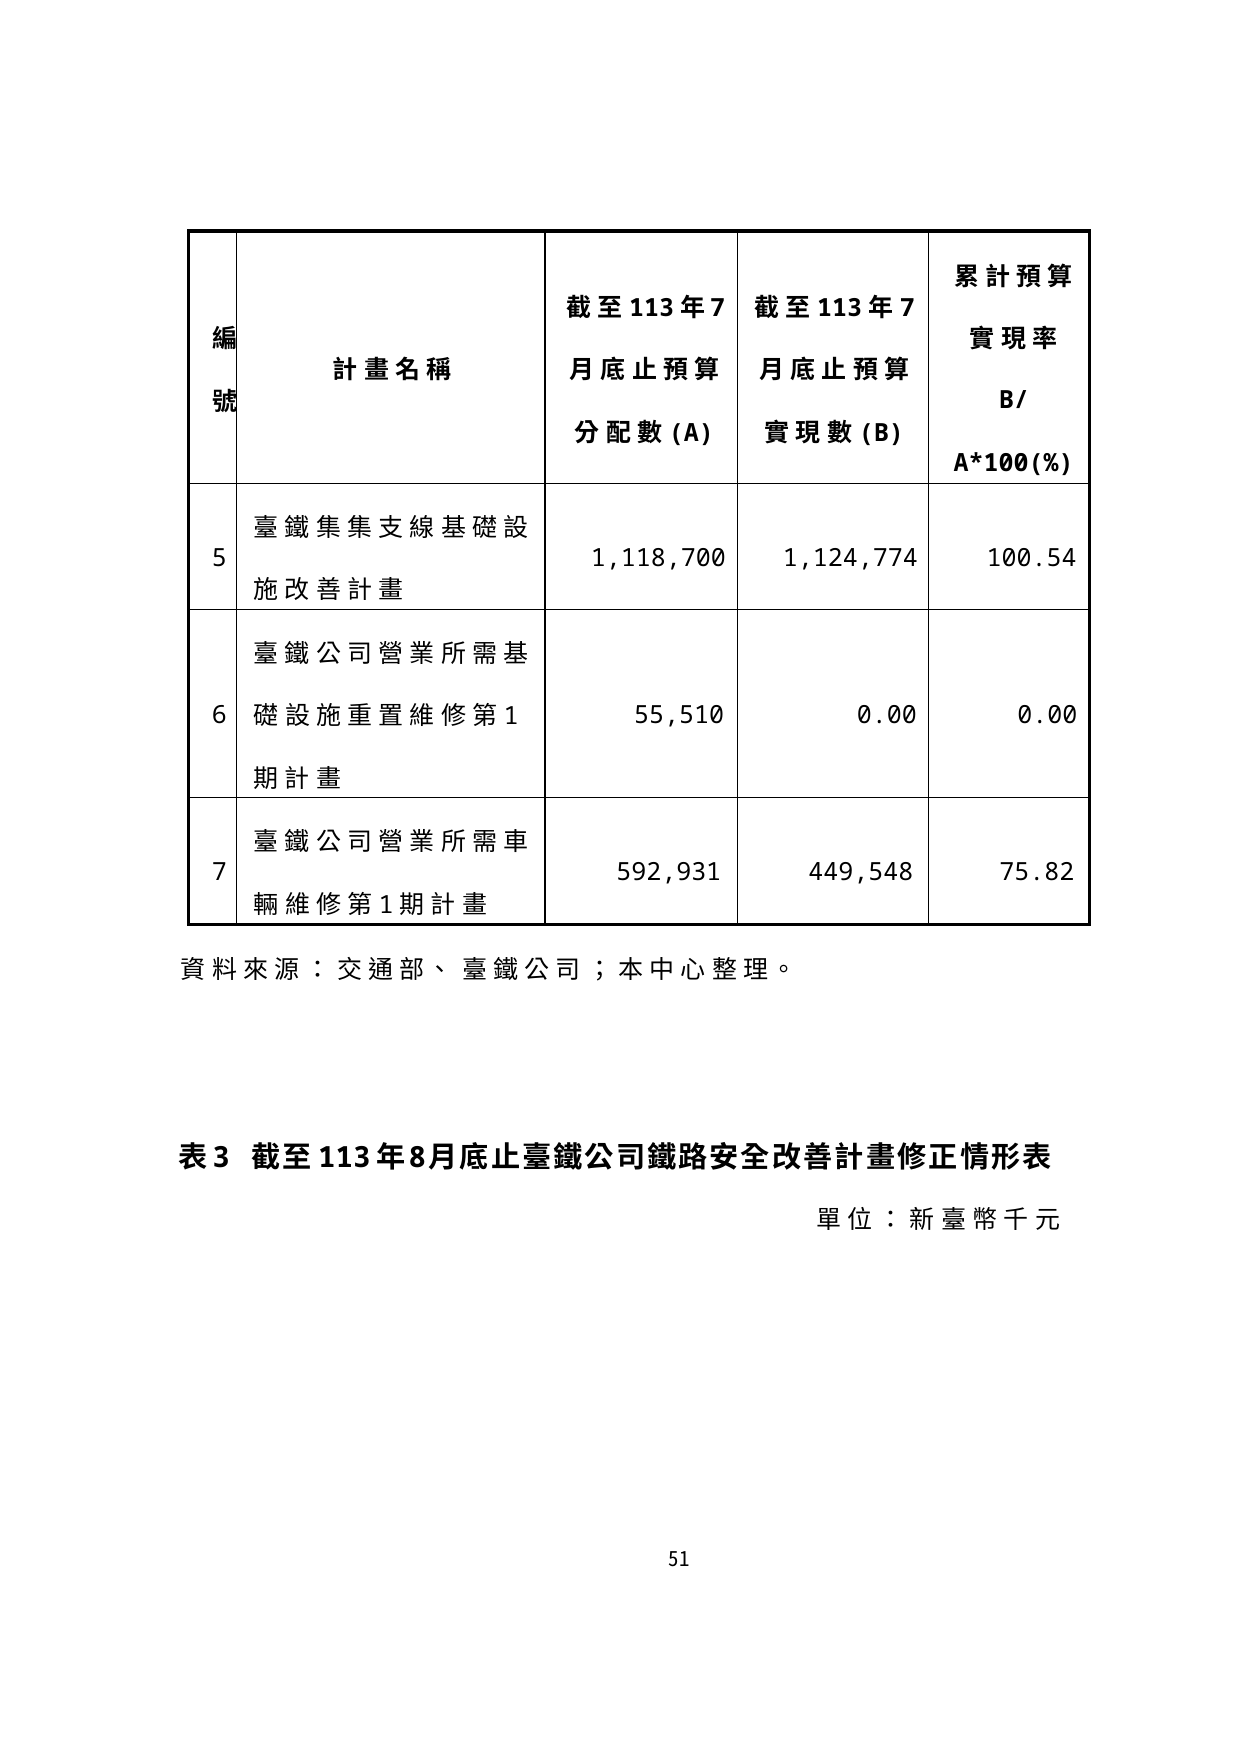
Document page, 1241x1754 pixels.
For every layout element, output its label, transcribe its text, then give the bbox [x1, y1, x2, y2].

table_cell 0.00 [738, 610, 928, 797]
table_cell 臺鐵集集支線基礎設施改善計畫 [237, 484, 544, 608]
table_header 計畫名稱 [237, 233, 544, 482]
table_cell 臺鐵公司營業所需車輛維修第1期計畫 [237, 798, 544, 923]
table_header 截至113年7月底止預算實現數(B) [738, 233, 928, 482]
table_cell 7 [190, 798, 236, 923]
table_header 截至113年7月底止預算分配數(A) [546, 233, 737, 482]
text 表3 截至113年8月底止臺鐵公司鐵路安全改善計畫修正情形表 [163, 1114, 1063, 1176]
table_cell 臺鐵公司營業所需基礎設施重置維修第1期計畫 [237, 610, 544, 797]
table_cell 6 [190, 610, 236, 797]
table_cell 1,118,700 [546, 484, 737, 608]
table_cell 55,510 [546, 610, 737, 797]
table_header 編號 [190, 233, 236, 482]
table_cell 5 [190, 484, 236, 608]
table_cell 1,124,774 [738, 484, 928, 608]
text 單位：新臺幣千元 [177, 1176, 1063, 1239]
table_cell 449,548 [738, 798, 928, 923]
table_cell 592,931 [546, 798, 737, 923]
table_cell 100.54 [929, 484, 1088, 608]
text 資料來源：交通部、臺鐵公司；本中心整理。 [177, 926, 1063, 989]
table_header 累計預算實現率B/A*100(%) [929, 233, 1088, 482]
table_cell 75.82 [929, 798, 1088, 923]
table_cell 0.00 [929, 610, 1088, 797]
